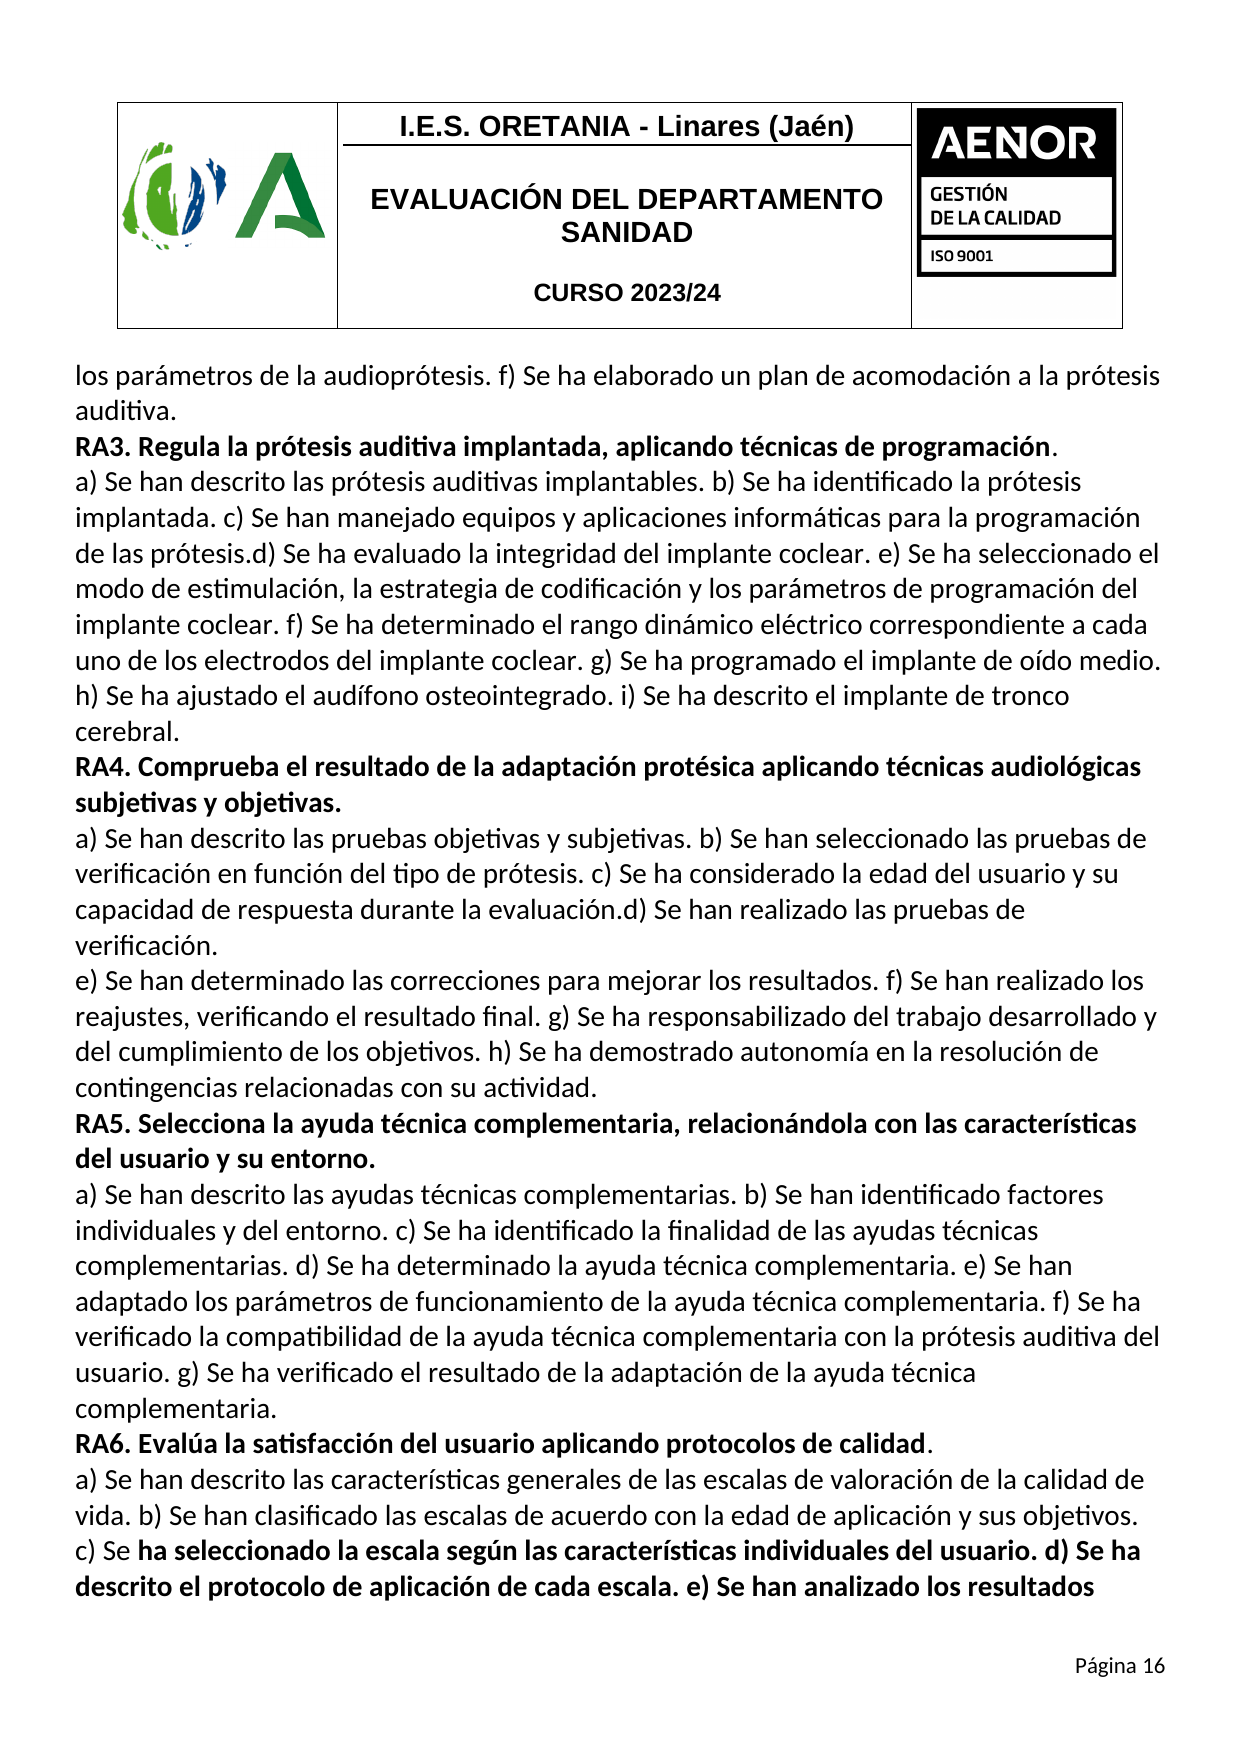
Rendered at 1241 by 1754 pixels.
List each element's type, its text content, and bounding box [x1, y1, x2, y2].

text RA6. Evalúa la satisfacción del usuario aplicando protocolos de calidad. [75, 1425, 1165, 1461]
picture [120, 142, 333, 251]
text a) Se han descrito las ayudas técnicas complementarias. b) Se han identificado factores individuales y del entorno. c) Se ha identificado la finalidad de las ayudas técnicas complementarias. d) Se ha determinado la ayuda técnica complementaria. e) Se han adaptado los parámetros de funcionamiento de la ayuda técnica complementaria. f) Se ha verificado la compatibilidad de la ayuda técnica complementaria con la prótesis auditiva del usuario. g) Se ha verificado el resultado de la adaptación de la ayuda técnica complementaria. [75, 1176, 1165, 1425]
text e) Se han determinado las correcciones para mejorar los resultados. f) Se han realizado los reajustes, verificando el resultado final. g) Se ha responsabilizado del trabajo desarrollado y del cumplimiento de los objetivos. h) Se ha demostrado autonomía en la resolución de contingencias relacionadas con su actividad. [75, 962, 1165, 1105]
text RA3. Regula la prótesis auditiva implantada, aplicando técnicas de programación. [75, 428, 1165, 463]
text RA4. Comprueba el resultado de la adaptación protésica aplicando técnicas audiológicas subjetivas y objetivas. [75, 748, 1165, 820]
text los parámetros de la audioprótesis. f) Se ha elaborado un plan de acomodación a la prótesis auditiva. [75, 357, 1165, 428]
text h) Se ha ajustado el audífono osteointegrado. i) Se ha descrito el implante de tronco cerebral. [75, 677, 1165, 748]
text a) Se han descrito las características generales de las escalas de valoración de la calidad de vida. b) Se han clasificado las escalas de acuerdo con la edad de aplicación y sus objetivos. c) Se ha seleccionado la escala según las características individuales del usuario. d) Se ha descrito el protocolo de aplicación de cada escala. e) Se han analizado los resultados [75, 1461, 1165, 1603]
text RA5. Selecciona la ayuda técnica complementaria, relacionándola con las características del usuario y su entorno. [75, 1105, 1165, 1176]
text a) Se han descrito las pruebas objetivas y subjetivas. b) Se han seleccionado las pruebas de verificación en función del tipo de prótesis. c) Se ha considerado la edad del usuario y su capacidad de respuesta durante la evaluación.d) Se han realizado las pruebas de verificación. [75, 820, 1165, 962]
text a) Se han descrito las prótesis auditivas implantables. b) Se ha identificado la prótesis implantada. c) Se han manejado equipos y aplicaciones informáticas para la programación de las prótesis.d) Se ha evaluado la integridad del implante coclear. e) Se ha seleccionado el modo de estimulación, la estrategia de codificación y los parámetros de programación del implante coclear. f) Se ha determinado el rango dinámico eléctrico correspondiente a cada uno de los electrodos del implante coclear. g) Se ha programado el implante de oído medio. [75, 463, 1165, 677]
